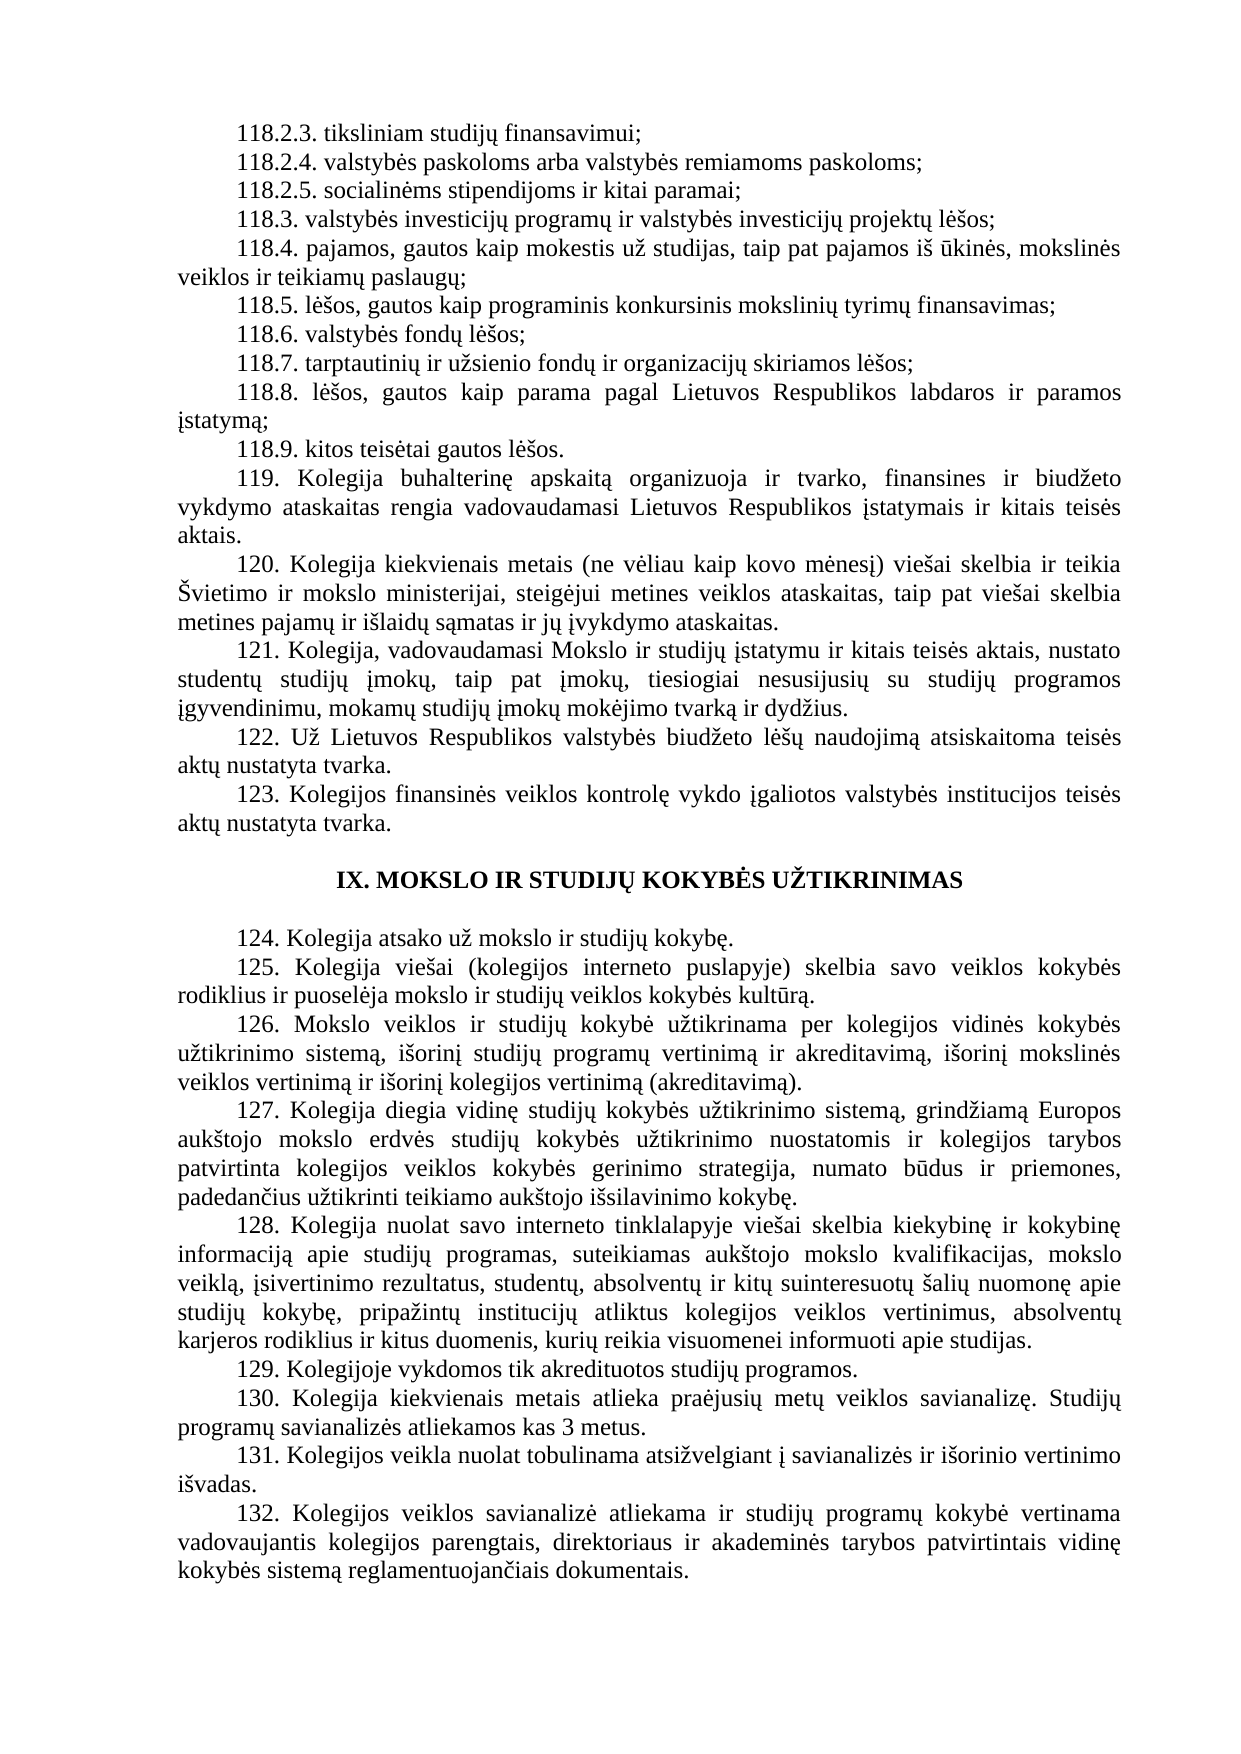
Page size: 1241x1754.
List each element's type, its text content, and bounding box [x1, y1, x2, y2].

text 122. Už Lietuvos Respublikos valstybės biudžeto lėšų naudojimą atsiskaitoma teisės aktų nustatyta tvarka. [177, 722, 1122, 779]
text 118.7. tarptautinių ir užsienio fondų ir organizacijų skiriamos lėšos; [177, 348, 1122, 377]
text 118.2.3. tiksliniam studijų finansavimui; [177, 118, 1122, 147]
text IX. MOKSLO IR STUDIJŲ KOKYBĖS UŽTIKRINIMAS [177, 866, 1122, 894]
text 130. Kolegija kiekvienais metais atlieka praėjusių metų veiklos savianalizę. Studijų programų savianalizės atliekamos kas 3 metus. [177, 1383, 1122, 1441]
text 120. Kolegija kiekvienais metais (ne vėliau kaip kovo mėnesį) viešai skelbia ir teikia Švietimo ir mokslo ministerijai, steigėjui metines veiklos ataskaitas, taip pat viešai skelbia metines pajamų ir išlaidų sąmatas ir jų įvykdymo ataskaitas. [177, 549, 1122, 636]
text 119. Kolegija buhalterinę apskaitą organizuoja ir tvarko, finansines ir biudžeto vykdymo ataskaitas rengia vadovaudamasi Lietuvos Respublikos įstatymais ir kitais teisės aktais. [177, 463, 1122, 549]
text 124. Kolegija atsako už mokslo ir studijų kokybę. [177, 923, 1122, 952]
text 118.6. valstybės fondų lėšos; [177, 319, 1122, 348]
text 121. Kolegija, vadovaudamasi Mokslo ir studijų įstatymu ir kitais teisės aktais, nustato studentų studijų įmokų, taip pat įmokų, tiesiogiai nesusijusių su studijų programos įgyvendinimu, mokamų studijų įmokų mokėjimo tvarką ir dydžius. [177, 636, 1122, 722]
text 128. Kolegija nuolat savo interneto tinklalapyje viešai skelbia kiekybinę ir kokybinę informaciją apie studijų programas, suteikiamas aukštojo mokslo kvalifikacijas, mokslo veiklą, įsivertinimo rezultatus, studentų, absolventų ir kitų suinteresuotų šalių nuomonę apie studijų kokybę, pripažintų institucijų atliktus kolegijos veiklos vertinimus, absolventų karjeros rodiklius ir kitus duomenis, kurių reikia visuomenei informuoti apie studijas. [177, 1211, 1122, 1354]
text 132. Kolegijos veiklos savianalizė atliekama ir studijų programų kokybė vertinama vadovaujantis kolegijos parengtais, direktoriaus ir akademinės tarybos patvirtintais vidinę kokybės sistemą reglamentuojančiais dokumentais. [177, 1498, 1122, 1584]
text 118.8. lėšos, gautos kaip parama pagal Lietuvos Respublikos labdaros ir paramos įstatymą; [177, 377, 1122, 434]
text 118.4. pajamos, gautos kaip mokestis už studijas, taip pat pajamos iš ūkinės, mokslinės veiklos ir teikiamų paslaugų; [177, 233, 1122, 291]
text 127. Kolegija diegia vidinę studijų kokybės užtikrinimo sistemą, grindžiamą Europos aukštojo mokslo erdvės studijų kokybės užtikrinimo nuostatomis ir kolegijos tarybos patvirtinta kolegijos veiklos kokybės gerinimo strategija, numato būdus ir priemones, padedančius užtikrinti teikiamo aukštojo išsilavinimo kokybę. [177, 1096, 1122, 1211]
text 118.2.5. socialinėms stipendijoms ir kitai paramai; [177, 176, 1122, 204]
text 118.9. kitos teisėtai gautos lėšos. [177, 434, 1122, 463]
text 129. Kolegijoje vykdomos tik akredituotos studijų programos. [177, 1354, 1122, 1383]
text 123. Kolegijos finansinės veiklos kontrolę vykdo įgaliotos valstybės institucijos teisės aktų nustatyta tvarka. [177, 779, 1122, 837]
text 118.3. valstybės investicijų programų ir valstybės investicijų projektų lėšos; [177, 204, 1122, 233]
text 118.2.4. valstybės paskoloms arba valstybės remiamoms paskoloms; [177, 147, 1122, 176]
text 125. Kolegija viešai (kolegijos interneto puslapyje) skelbia savo veiklos kokybės rodiklius ir puoselėja mokslo ir studijų veiklos kokybės kultūrą. [177, 952, 1122, 1009]
text 131. Kolegijos veikla nuolat tobulinama atsižvelgiant į savianalizės ir išorinio vertinimo išvadas. [177, 1441, 1122, 1498]
text 118.5. lėšos, gautos kaip programinis konkursinis mokslinių tyrimų finansavimas; [177, 291, 1122, 319]
text 126. Mokslo veiklos ir studijų kokybė užtikrinama per kolegijos vidinės kokybės užtikrinimo sistemą, išorinį studijų programų vertinimą ir akreditavimą, išorinį mokslinės veiklos vertinimą ir išorinį kolegijos vertinimą (akreditavimą). [177, 1009, 1122, 1096]
